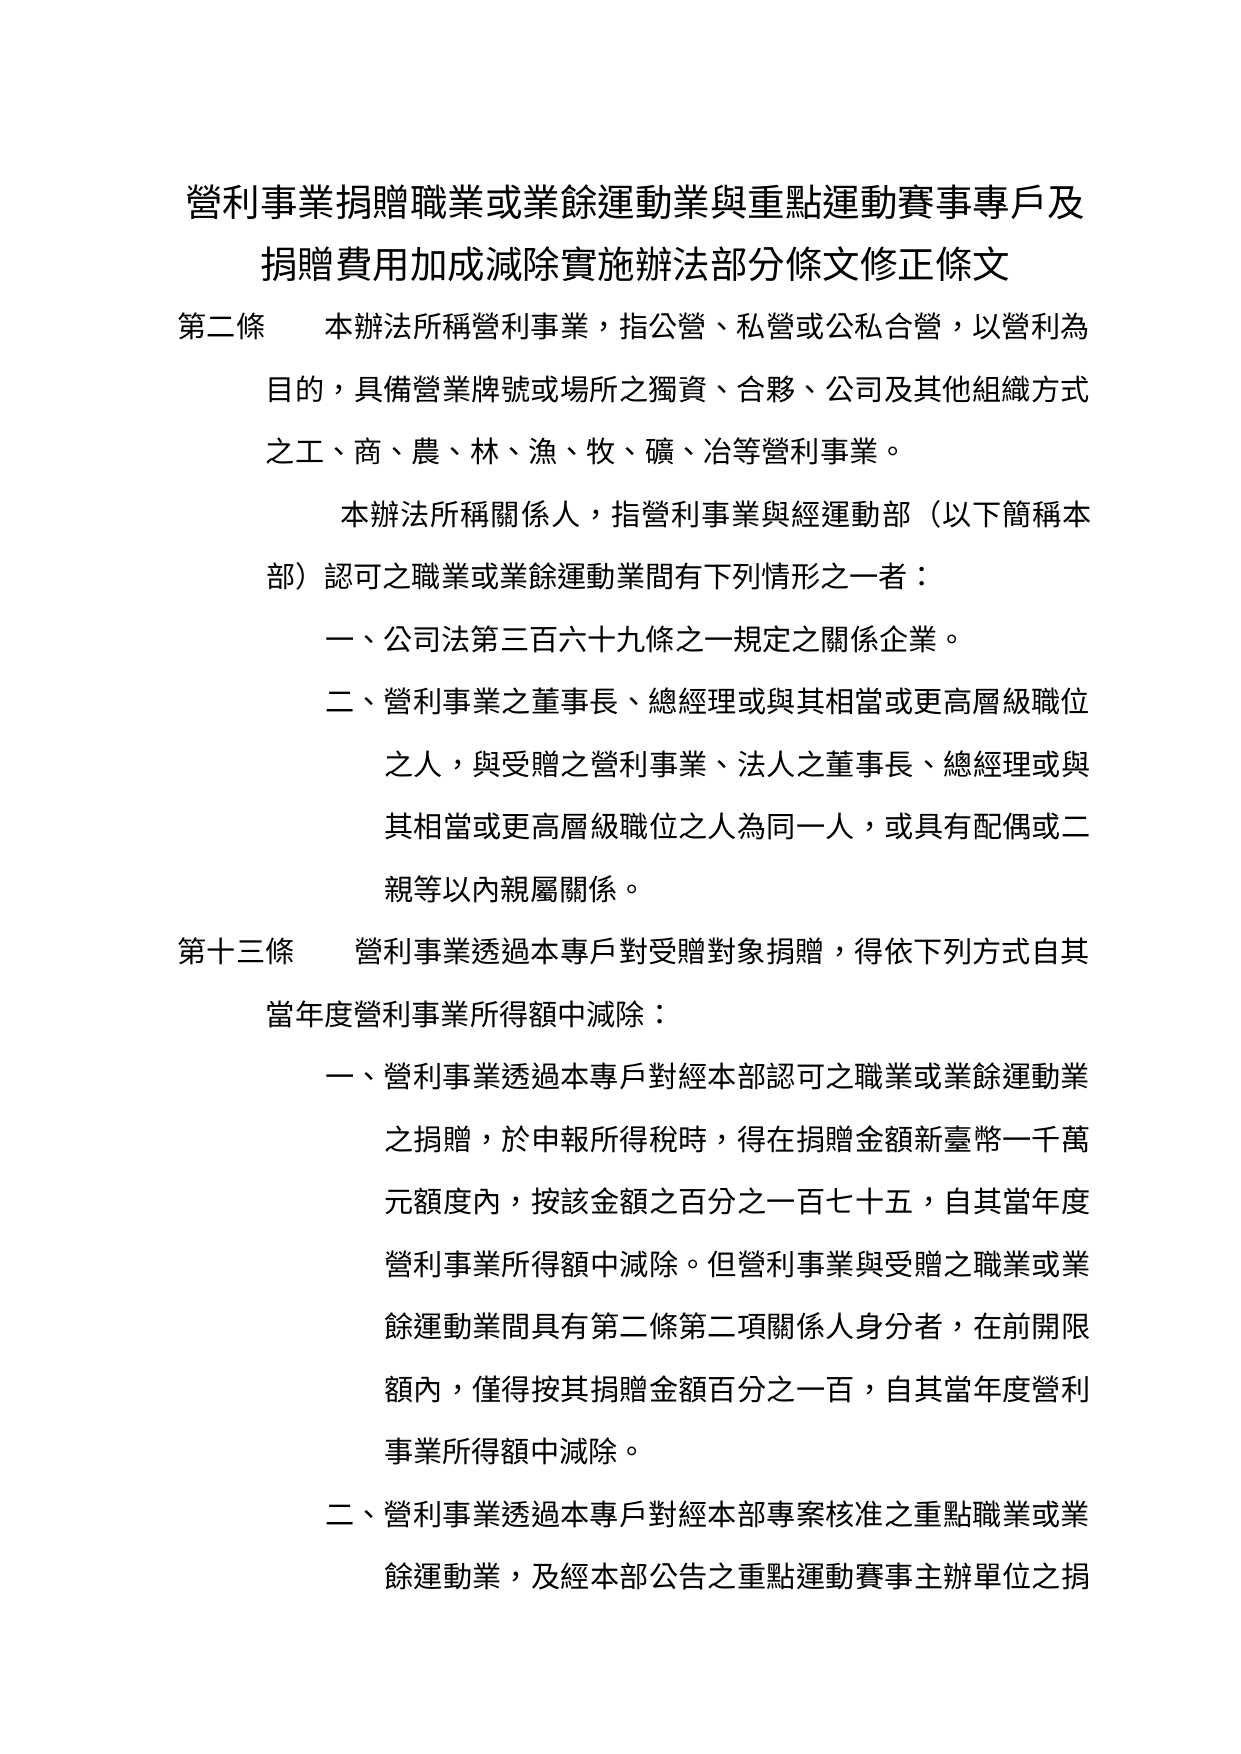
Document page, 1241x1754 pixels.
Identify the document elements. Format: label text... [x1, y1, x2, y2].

text 第二條 本辦法所稱營利事業，指公營、私營或公私合營，以營利為目的，具備營業牌號或場所之獨資、合夥、公司及其他組織方式之工、商、農、林、漁、牧、礦、冶等營利事業。 [177, 283, 1092, 471]
text 二、營利事業之董事長、總經理或與其相當或更高層級職位之人，與受贈之營利事業、法人之董事長、總經理或與其相當或更高層級職位之人為同一人，或具有配偶或二親等以內親屬關係。 [325, 658, 1092, 908]
text 營利事業捐贈職業或業餘運動業與重點運動賽事專戶及捐贈費用加成減除實施辦法部分條文修正條文 [177, 158, 1092, 283]
text 一、營利事業透過本專戶對經本部認可之職業或業餘運動業之捐贈，於申報所得稅時，得在捐贈金額新臺幣一千萬元額度內，按該金額之百分之一百七十五，自其當年度營利事業所得額中減除。但營利事業與受贈之職業或業餘運動業間具有第二條第二項關係人身分者，在前開限額內，僅得按其捐贈金額百分之一百，自其當年度營利事業所得額中減除。 [325, 1033, 1092, 1471]
text 第十三條 營利事業透過本專戶對受贈對象捐贈，得依下列方式自其當年度營利事業所得額中減除： [177, 908, 1092, 1033]
text 二、營利事業透過本專戶對經本部專案核准之重點職業或業餘運動業，及經本部公告之重點運動賽事主辦單位之捐 [325, 1471, 1092, 1596]
text 本辦法所稱關係人，指營利事業與經運動部（以下簡稱本部）認可之職業或業餘運動業間有下列情形之一者： [266, 471, 1092, 596]
text 一、公司法第三百六十九條之一規定之關係企業。 [325, 596, 1092, 658]
